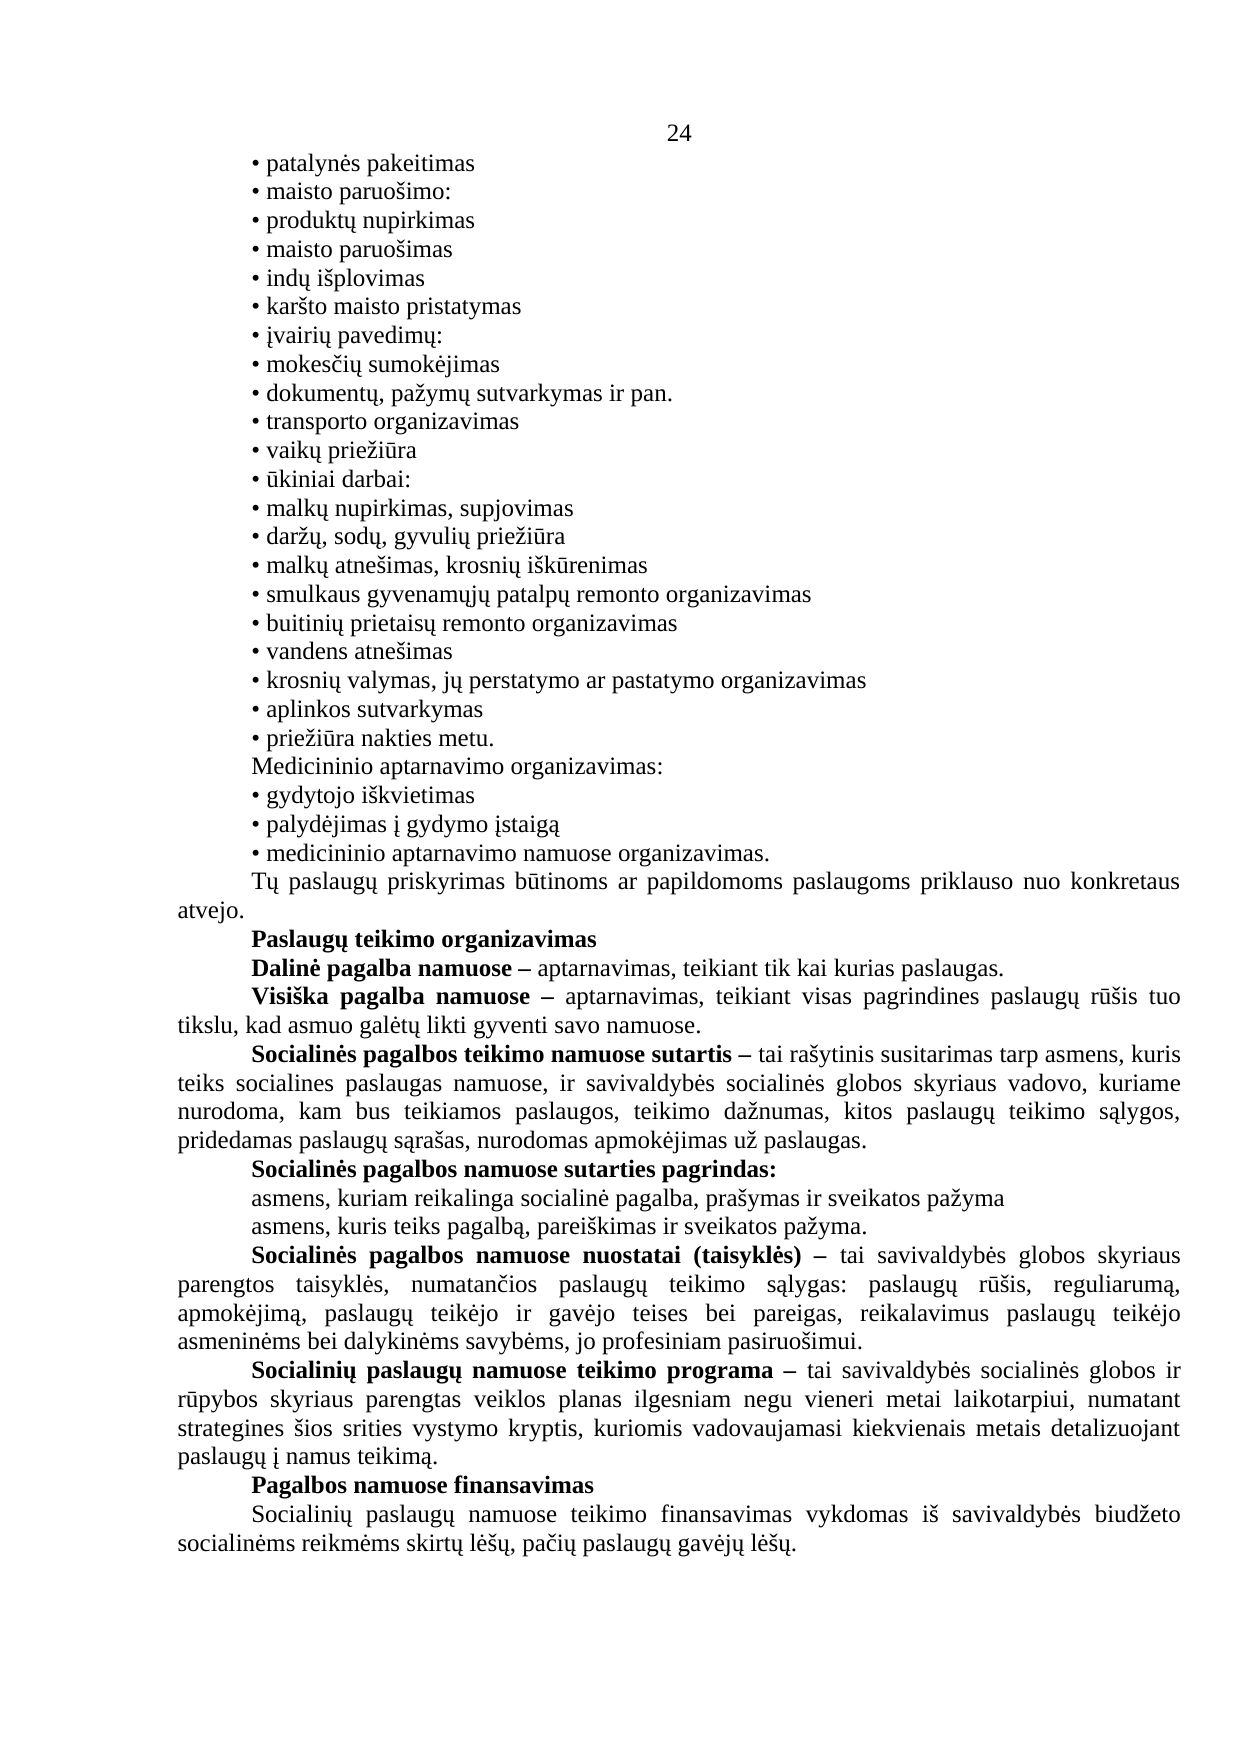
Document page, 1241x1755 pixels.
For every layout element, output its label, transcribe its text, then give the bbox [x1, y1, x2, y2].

text Socialinės pagalbos namuose nuostatai (taisyklės) – tai savivaldybės globos skyriaus parengtos taisyklės, numatančios paslaugų teikimo sąlygas: paslaugų rūšis, reguliarumą, apmokėjimą, paslaugų teikėjo ir gavėjo teises bei pareigas, reikalavimus paslaugų teikėjo asmeninėms bei dalykinėms savybėms, jo profesiniam pasiruošimui. [177, 1240, 1181, 1355]
text • maisto paruošimas [177, 234, 1181, 263]
text • mokesčių sumokėjimas [177, 349, 1181, 378]
text Socialinės pagalbos namuose sutarties pagrindas: [177, 1154, 1181, 1183]
text • krosnių valymas, jų perstatymo ar pastatymo organizavimas [177, 665, 1181, 694]
text Tų paslaugų priskyrimas būtinoms ar papildomoms paslaugoms priklauso nuo konkretaus atvejo. [177, 866, 1181, 924]
text Visiška pagalba namuose – aptarnavimas, teikiant visas pagrindines paslaugų rūšis tuo tikslu, kad asmuo galėtų likti gyventi savo namuose. [177, 981, 1181, 1039]
text • ūkiniai darbai: [177, 464, 1181, 493]
text • medicininio aptarnavimo namuose organizavimas. [177, 838, 1181, 866]
text • įvairių pavedimų: [177, 320, 1181, 349]
text Dalinė pagalba namuose – aptarnavimas, teikiant tik kai kurias paslaugas. [177, 953, 1181, 981]
text Paslaugų teikimo organizavimas [177, 924, 1181, 953]
text • buitinių prietaisų remonto organizavimas [177, 608, 1181, 636]
text asmens, kuris teiks pagalbą, pareiškimas ir sveikatos pažyma. [177, 1211, 1181, 1240]
text Socialinių paslaugų namuose teikimo finansavimas vykdomas iš savivaldybės biudžeto socialinėms reikmėms skirtų lėšų, pačių paslaugų gavėjų lėšų. [177, 1499, 1181, 1556]
text • dokumentų, pažymų sutvarkymas ir pan. [177, 378, 1181, 406]
text • indų išplovimas [177, 263, 1181, 291]
text • palydėjimas į gydymo įstaigą [177, 809, 1181, 838]
text • daržų, sodų, gyvulių priežiūra [177, 521, 1181, 550]
text asmens, kuriam reikalinga socialinė pagalba, prašymas ir sveikatos pažyma [177, 1183, 1181, 1211]
text • malkų nupirkimas, supjovimas [177, 493, 1181, 521]
text Pagalbos namuose finansavimas [177, 1470, 1181, 1499]
text • karšto maisto pristatymas [177, 291, 1181, 320]
text Socialinių paslaugų namuose teikimo programa – tai savivaldybės socialinės globos ir rūpybos skyriaus parengtas veiklos planas ilgesniam negu vieneri metai laikotarpiui, numatant strategines šios srities vystymo kryptis, kuriomis vadovaujamasi kiekvienais metais detalizuojant paslaugų į namus teikimą. [177, 1355, 1181, 1470]
text Socialinės pagalbos teikimo namuose sutartis – tai rašytinis susitarimas tarp asmens, kuris teiks socialines paslaugas namuose, ir savivaldybės socialinės globos skyriaus vadovo, kuriame nurodoma, kam bus teikiamos paslaugos, teikimo dažnumas, kitos paslaugų teikimo sąlygos, pridedamas paslaugų sąrašas, nurodomas apmokėjimas už paslaugas. [177, 1039, 1181, 1154]
text • smulkaus gyvenamųjų patalpų remonto organizavimas [177, 579, 1181, 608]
text • gydytojo iškvietimas [177, 780, 1181, 809]
text • transporto organizavimas [177, 406, 1181, 435]
text • vaikų priežiūra [177, 435, 1181, 464]
text Medicininio aptarnavimo organizavimas: [177, 751, 1181, 780]
text • malkų atnešimas, krosnių iškūrenimas [177, 550, 1181, 579]
text • vandens atnešimas [177, 636, 1181, 665]
text • priežiūra nakties metu. [177, 723, 1181, 751]
text • maisto paruošimo: [177, 176, 1181, 205]
text • produktų nupirkimas [177, 205, 1181, 234]
text • aplinkos sutvarkymas [177, 694, 1181, 723]
text • patalynės pakeitimas [177, 148, 1181, 176]
